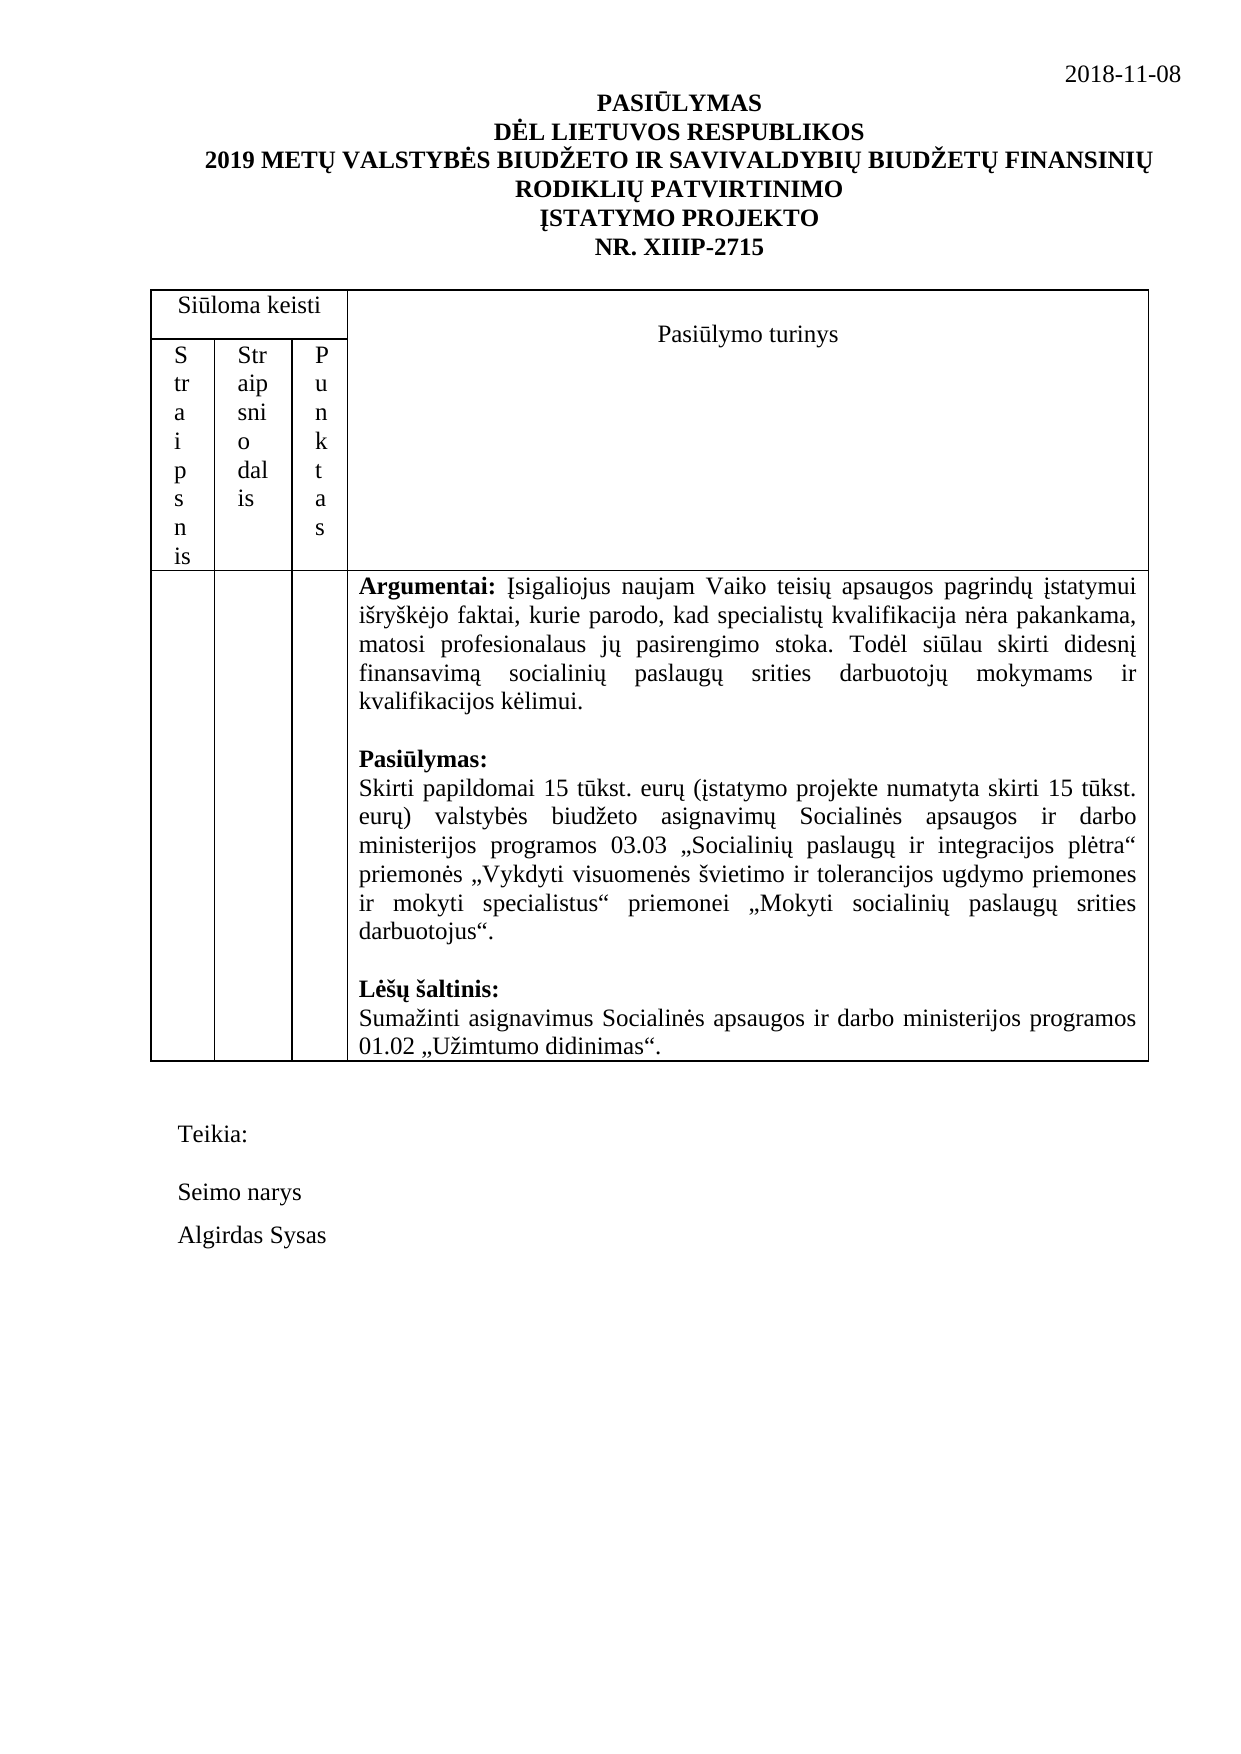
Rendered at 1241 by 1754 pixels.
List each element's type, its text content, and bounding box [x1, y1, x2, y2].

table_cell [152, 571, 214, 1060]
table_cell Straipsnio dalis [215, 340, 291, 570]
table_cell [293, 571, 347, 1060]
text Seimo narys [177, 1177, 1181, 1205]
text DĖL LIETUVOS RESPUBLIKOS [177, 117, 1181, 145]
text PASIŪLYMAS [177, 88, 1181, 117]
text ĮSTATYMO PROJEKTO [177, 203, 1181, 232]
text Teikia: [177, 1119, 1181, 1148]
text NR. XIIIP-2715 [177, 232, 1181, 260]
table_cell [215, 571, 291, 1060]
table_header Siūloma keisti [152, 291, 347, 338]
table_cell Punktas [293, 340, 347, 570]
table_cell Argumentai: Įsigaliojus naujam Vaiko teisių apsaugos pagrindų įstatymui išryškėjo faktai, kurie parodo, kad specialistų kvalifikacija nėra pakankama, matosi profesionalaus jų pasirengimo stoka. Todėl siūlau skirti didesnį finansavimą socialinių paslaugų srities darbuotojų mokymams ir kvalifikacijos kėlimui. Pasiūlymas: Skirti papildomai 15 tūkst. eurų (įstatymo projekte numatyta skirti 15 tūkst. eurų) valstybės biudžeto asignavimų Socialinės apsaugos ir darbo ministerijos programos 03.03 „Socialinių paslaugų ir integracijos plėtra“ priemonės „Vykdyti visuomenės švietimo ir tolerancijos ugdymo priemones ir mokyti specialistus“ priemonei „Mokyti socialinių paslaugų srities darbuotojus“. Lėšų šaltinis: Sumažinti asignavimus Socialinės apsaugos ir darbo ministerijos programos 01.02 „Užimtumo didinimas“. [348, 571, 1148, 1060]
text Algirdas Sysas [177, 1220, 1181, 1248]
text 2019 METŲ VALSTYBĖS BIUDŽETO IR SAVIVALDYBIŲ BIUDŽETŲ FINANSINIŲ RODIKLIŲ PATVIRTINIMO [177, 145, 1181, 203]
text 2018-11-08 [177, 59, 1181, 88]
table_cell Straipsnis [152, 340, 214, 570]
table_header Pasiūlymo turinys [348, 291, 1148, 570]
